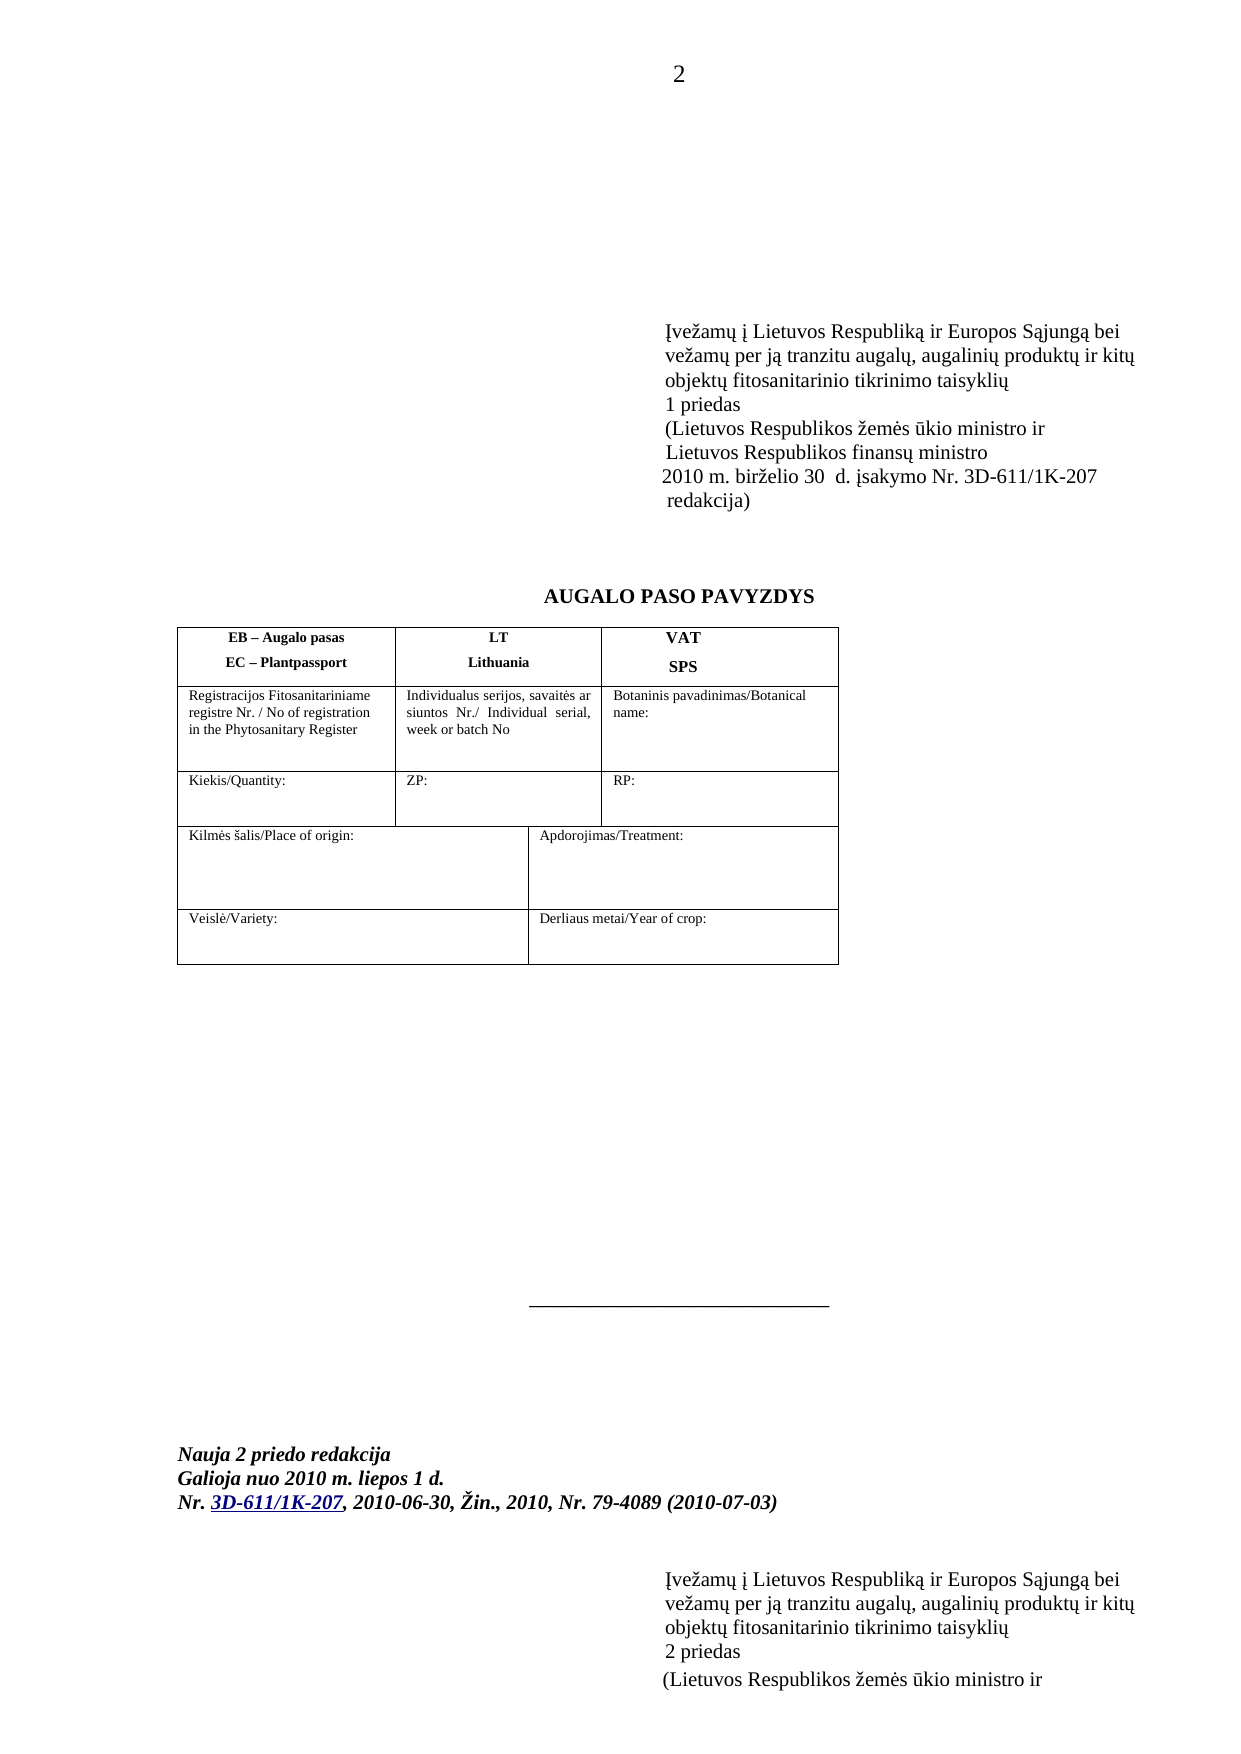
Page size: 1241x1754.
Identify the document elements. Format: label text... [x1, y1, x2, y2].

table_cell Kiekis/Quantity: [178, 772, 395, 826]
text Galioja nuo 2010 m. liepos 1 d. [177, 1466, 1181, 1490]
subtitle 1 priedas [665, 392, 1181, 416]
subtitle Įvežamų į Lietuvos Respubliką ir Europos Sąjungą bei [665, 1567, 1192, 1591]
table_cell RP: [602, 772, 838, 826]
table_cell Kilmės šalis/Place of origin: [178, 827, 528, 909]
table_cell Botaninis pavadinimas/Botanical name: [602, 687, 838, 771]
table_cell Apdorojimas/Treatment: [529, 827, 838, 909]
text redakcija) [177, 488, 1181, 512]
subtitle vežamų per ją tranzitu augalų, augalinių produktų ir kitų objektų fitosanitarinio tikrinimo taisyklių [665, 343, 1195, 392]
table_cell Registracijos Fitosanitariniame registre Nr. / No of registration in the Phytosanitary Register [178, 687, 395, 771]
text (Lietuvos Respublikos žemės ūkio ministro ir [582, 1663, 1181, 1692]
subtitle 2 priedas [665, 1639, 1192, 1663]
table_cell ZP: [396, 772, 601, 826]
table_header VAT SPS [602, 628, 764, 686]
text 2010 m. birželio 30 d. įsakymo Nr. 3D-611/1K-207 [662, 464, 1181, 488]
text (Lietuvos Respublikos žemės ūkio ministro ir [665, 416, 1181, 440]
table_header LT Lithuania [396, 628, 601, 686]
subtitle vežamų per ją tranzitu augalų, augalinių produktų ir kitų objektų fitosanitarinio tikrinimo taisyklių [665, 1591, 1192, 1639]
text ________________________ [177, 1281, 1181, 1310]
text Augalo paso pavyzdys [177, 584, 1181, 608]
text Lietuvos Respublikos finansų ministro [582, 440, 1181, 464]
text Nr. 3D-611/1K-207, 2010-06-30, Žin., 2010, Nr. 79-4089 (2010-07-03) [177, 1490, 1181, 1514]
table_cell Derliaus metai/Year of crop: [529, 910, 838, 964]
table_cell Individualus serijos, savaitės ar siuntos Nr./ Individual serial, week or batch No [396, 687, 601, 771]
table_cell Veislė/Variety: [178, 910, 528, 964]
subtitle Įvežamų į Lietuvos Respubliką ir Europos Sąjungą bei [665, 319, 1195, 343]
table_header EB – Augalo pasas EC – Plantpassport [178, 628, 395, 686]
text Nauja 2 priedo redakcija [177, 1442, 1181, 1466]
table_header [764, 628, 838, 686]
